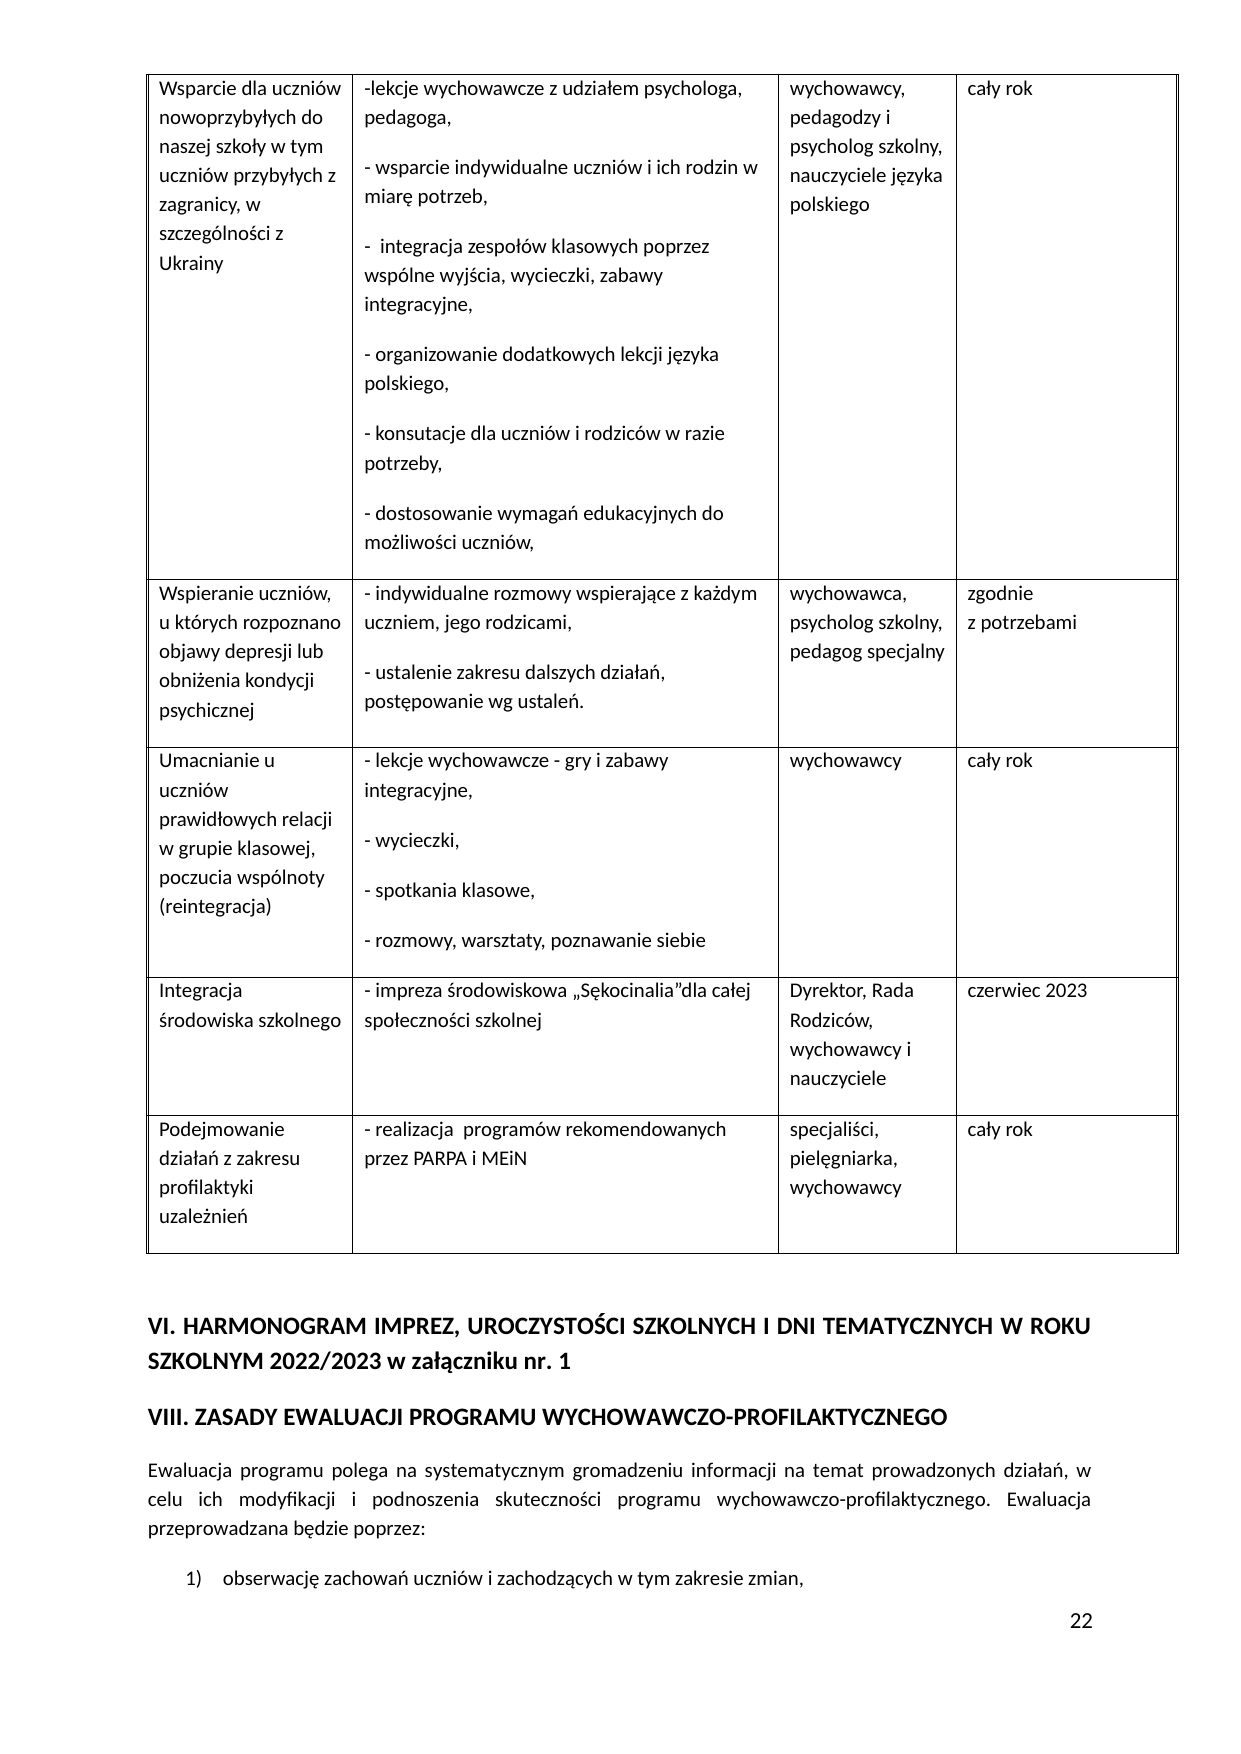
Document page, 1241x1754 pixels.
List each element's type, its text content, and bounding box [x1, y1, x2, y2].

table_cell Umacnianie u uczniów prawidłowych relacji w grupie klasowej, poczucia wspólnoty (reintegracja) [149, 748, 352, 977]
table_cell - indywidualne rozmowy wspierające z każdym uczniem, jego rodzicami, - ustalenie zakresu dalszych działań, postępowanie wg ustaleń. [353, 580, 778, 747]
table_cell -lekcje wychowawcze z udziałem psychologa, pedagoga, - wsparcie indywidualne uczniów i ich rodzin w miarę potrzeb, - integracja zespołów klasowych poprzez wspólne wyjścia, wycieczki, zabawy integracyjne, - organizowanie dodatkowych lekcji języka polskiego, - konsutacje dla uczniów i rodziców w razie potrzeby, - dostosowanie wymagań edukacyjnych do możliwości uczniów, [353, 75, 778, 579]
table_cell cały rok [957, 748, 1176, 977]
table_cell czerwiec 2023 [957, 978, 1176, 1115]
table_cell cały rok [957, 1116, 1176, 1253]
text VI. HARMONOGRAM IMPREZ, UROCZYSTOŚCI SZKOLNYCH I DNI TEMATYCZNYCH W ROKU SZKOLNYM 2022/2023 w załączniku nr. 1 [148, 1310, 1093, 1376]
table_cell Wspieranie uczniów, u których rozpoznano objawy depresji lub obniżenia kondycji psychicznej [149, 580, 352, 747]
table_cell - impreza środowiskowa „Sękocinalia”dla całej społeczności szkolnej [353, 978, 778, 1115]
table_cell Dyrektor, Rada Rodziców, wychowawcy i nauczyciele [779, 978, 956, 1115]
table_cell Integracja środowiska szkolnego [149, 978, 352, 1115]
table_cell - lekcje wychowawcze - gry i zabawy integracyjne, - wycieczki, - spotkania klasowe, - rozmowy, warsztaty, poznawanie siebie [353, 748, 778, 977]
table_cell cały rok [957, 75, 1176, 579]
table_cell wychowawcy, pedagodzy i psycholog szkolny, nauczyciele języka polskiego [779, 75, 956, 579]
table_cell Wsparcie dla uczniów nowoprzybyłych do naszej szkoły w tym uczniów przybyłych z zagranicy, w szczególności z Ukrainy [149, 75, 352, 579]
table_cell wychowawca, psycholog szkolny, pedagog specjalny [779, 580, 956, 747]
table_cell zgodnie z potrzebami [957, 580, 1176, 747]
table_cell Podejmowanie działań z zakresu profilaktyki uzależnień [149, 1116, 352, 1253]
table_cell wychowawcy [779, 748, 956, 977]
table_cell specjaliści, pielęgniarka, wychowawcy [779, 1116, 956, 1253]
table_cell - realizacja programów rekomendowanych przez PARPA i MEiN [353, 1116, 778, 1253]
text Ewaluacja programu polega na systematycznym gromadzeniu informacji na temat prowadzonych działań, w celu ich modyfikacji i podnoszenia skuteczności programu wychowawczo-profilaktycznego. Ewaluacja przeprowadzana będzie poprzez: [148, 1457, 1093, 1541]
list obserwację zachowań uczniów i zachodzących w tym zakresie zmian, [185, 1565, 1093, 1591]
text VIII. ZASADY EWALUACJI PROGRAMU WYCHOWAWCZO-PROFILAKTYCZNEGO [148, 1401, 1093, 1431]
